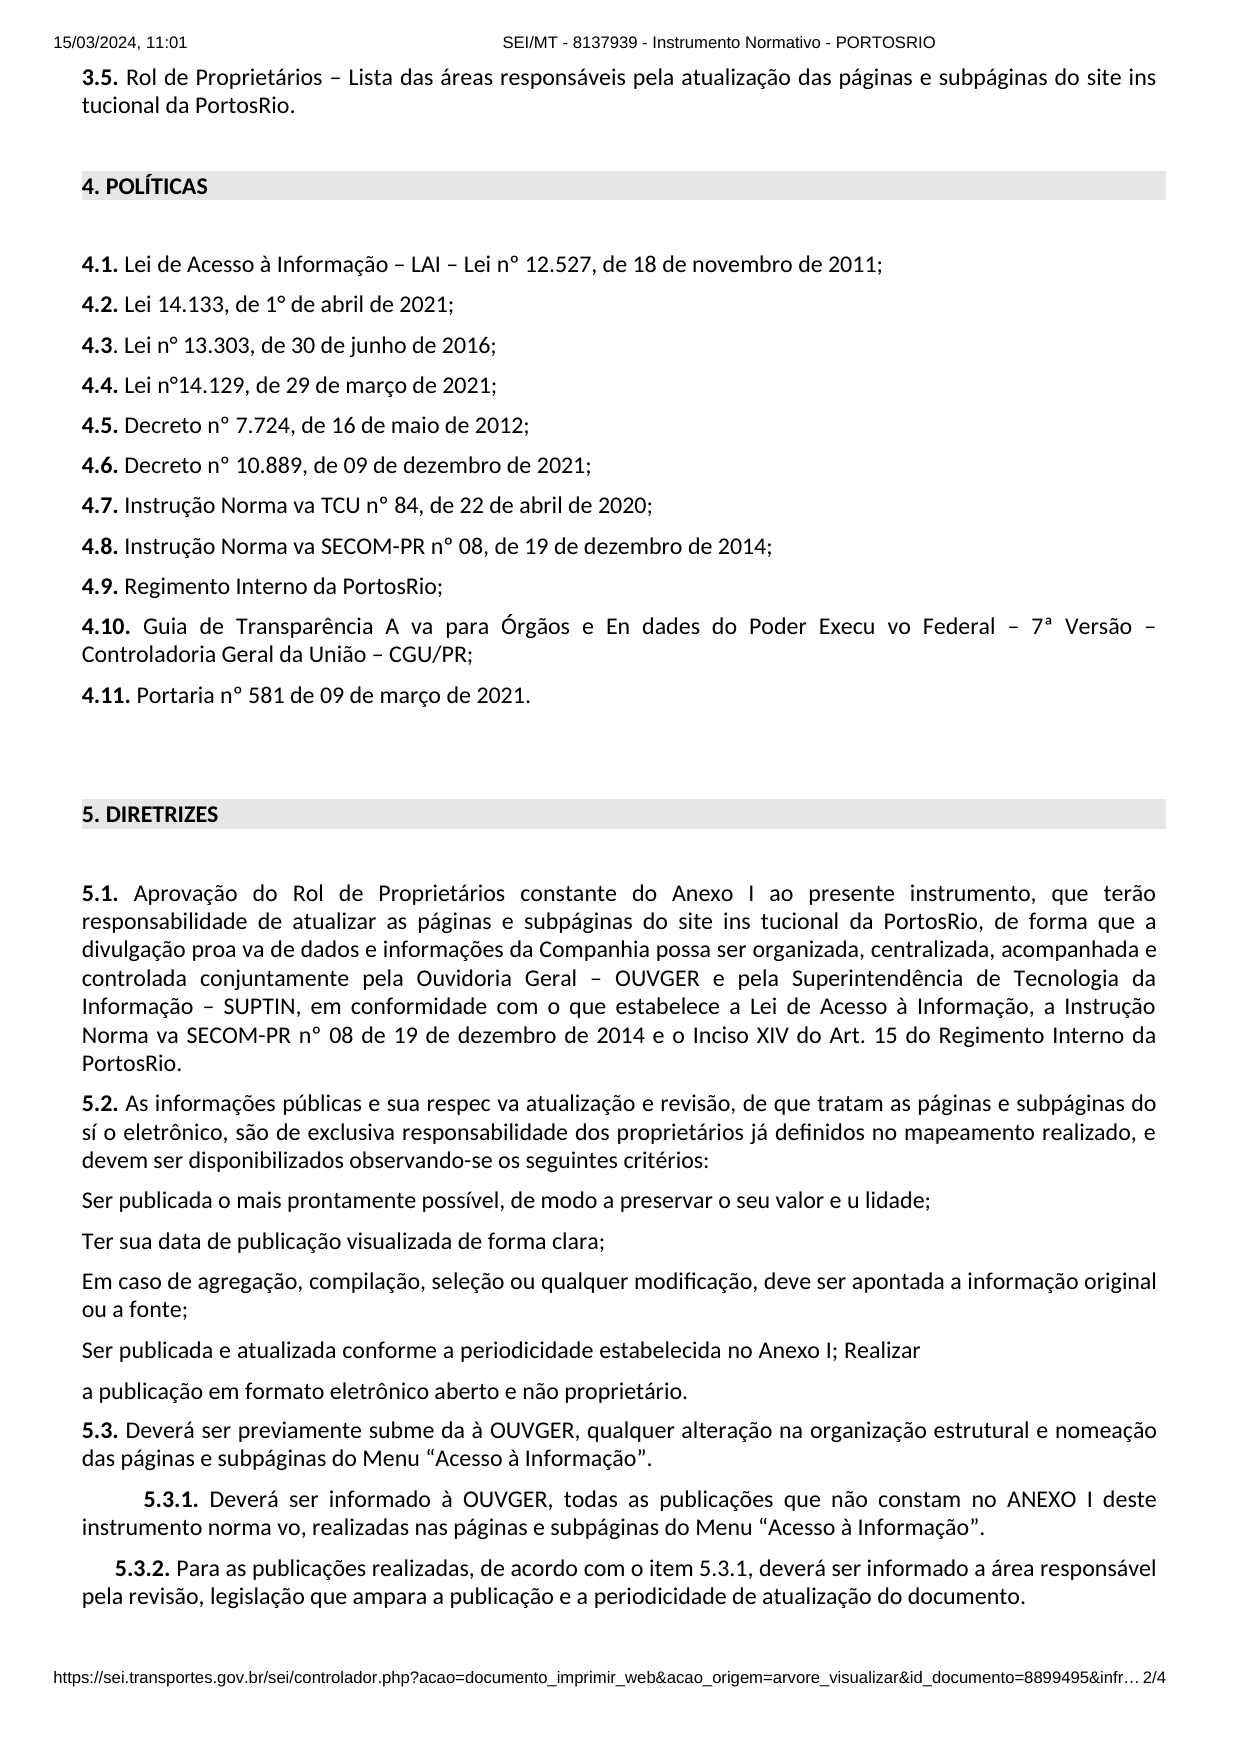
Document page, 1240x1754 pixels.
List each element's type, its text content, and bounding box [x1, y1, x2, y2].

text 3.5. Rol de Proprietários – Lista das áreas responsáveis pela atualização das páginas e subpáginas do site ins tucional da PortosRio. [82, 62, 1158, 119]
text 4.2. Lei 14.133, de 1° de abril de 2021; [82, 290, 1158, 318]
text 4.8. Instrução Norma va SECOM-PR nº 08, de 19 de dezembro de 2014; [82, 531, 1158, 560]
text 5.3. Deverá ser previamente subme da à OUVGER, qualquer alteração na organização estrutural e nomeação das páginas e subpáginas do Menu “Acesso à Informação”. [82, 1416, 1158, 1473]
subtitle 5. DIRETRIZES [82, 799, 1166, 829]
text Ser publicada e atualizada conforme a periodicidade estabelecida no Anexo I; Realizar a publicação em formato eletrônico aberto e não proprietário. [82, 1335, 922, 1405]
text Ser publicada o mais prontamente possível, de modo a preservar o seu valor e u lidade; [82, 1186, 1158, 1215]
text 4.1. Lei de Acesso à Informação – LAI – Lei nº 12.527, de 18 de novembro de 2011; [82, 250, 1158, 278]
text 5.3.1. Deverá ser informado à OUVGER, todas as publicações que não constam no ANEXO I deste instrumento norma vo, realizadas nas páginas e subpáginas do Menu “Acesso à Informação”. [82, 1485, 1158, 1541]
text 4.7. Instrução Norma va TCU nº 84, de 22 de abril de 2020; [82, 491, 1158, 519]
text 5.2. As informações públicas e sua respec va atualização e revisão, de que tratam as páginas e subpáginas do sí o eletrônico, são de exclusiva responsabilidade dos proprietários já definidos no mapeamento realizado, e devem ser disponibilizados observando-se os seguintes critérios: [82, 1089, 1158, 1174]
subtitle 4. POLÍTICAS [82, 171, 1166, 200]
text 4.10. Guia de Transparência A va para Órgãos e En dades do Poder Execu vo Federal – 7ª Versão – Controladoria Geral da União – CGU/PR; [82, 612, 1158, 669]
text 4.6. Decreto nº 10.889, de 09 de dezembro de 2021; [82, 451, 1158, 479]
text 4.11. Portaria nº 581 de 09 de março de 2021. [82, 681, 1158, 709]
text 5.1. Aprovação do Rol de Proprietários constante do Anexo I ao presente instrumento, que terão responsabilidade de atualizar as páginas e subpáginas do site ins tucional da PortosRio, de forma que a divulgação proa va de dados e informações da Companhia possa ser organizada, centralizada, acompanhada e controlada conjuntamente pela Ouvidoria Geral – OUVGER e pela Superintendência de Tecnologia da Informação – SUPTIN, em conformidade com o que estabelece a Lei de Acesso à Informação, a Instrução Norma va SECOM-PR nº 08 de 19 de dezembro de 2014 e o Inciso XIV do Art. 15 do Regimento Interno da PortosRio. [82, 878, 1158, 1077]
text Ter sua data de publicação visualizada de forma clara; [82, 1227, 1158, 1255]
text 5.3.2. Para as publicações realizadas, de acordo com o item 5.3.1, deverá ser informado a área responsável pela revisão, legislação que ampara a publicação e a periodicidade de atualização do documento. [82, 1553, 1158, 1610]
text Em caso de agregação, compilação, seleção ou qualquer modificação, deve ser apontada a informação original ou a fonte; [82, 1267, 1158, 1323]
text 4.9. Regimento Interno da PortosRio; [82, 572, 1158, 600]
text 4.4. Lei n°14.129, de 29 de março de 2021; [82, 371, 1158, 399]
text 4.5. Decreto nº 7.724, de 16 de maio de 2012; [82, 411, 1158, 439]
text 4.3. Lei n° 13.303, de 30 de junho de 2016; [82, 330, 1158, 359]
